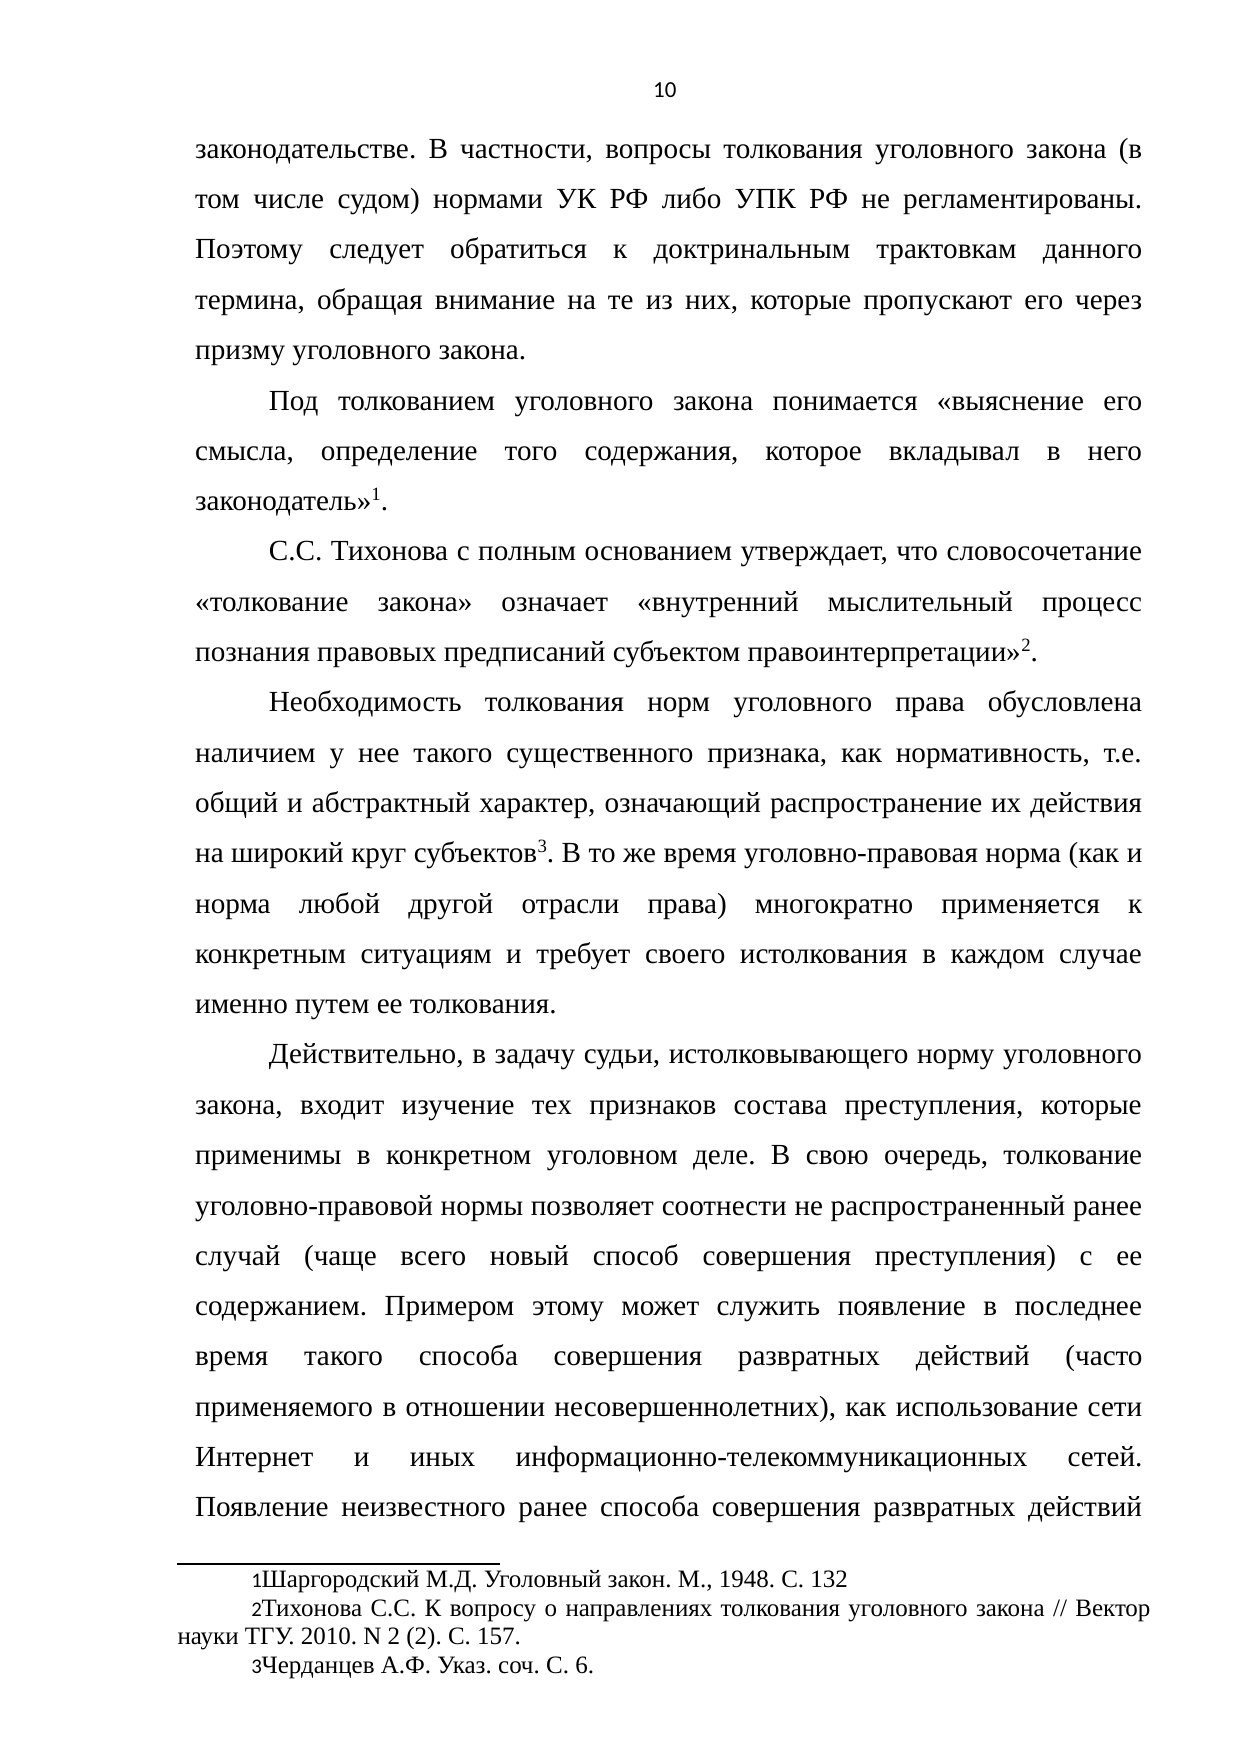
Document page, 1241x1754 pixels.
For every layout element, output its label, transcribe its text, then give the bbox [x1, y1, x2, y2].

text Необходимость толкования норм уголовного права обусловлена наличием у нее такого существенного признака, как нормативность, т.е. общий и абстрактный характер, означающий распространение их действия на широкий круг субъектов. В то же время уголовно-правовая норма (как и норма любой другой отрасли права) многократно применяется к конкретным ситуациям и требует своего истолкования в каждом случае именно путем ее толкования. [195, 684, 1143, 1020]
text Действительно, в задачу судьи, истолковывающего норму уголовного закона, входит изучение тех признаков состава преступления, которые применимы в конкретном уголовном деле. В свою очередь, толкование уголовно-правовой нормы позволяет соотнести не распространенный ранее случай (чаще всего новый способ совершения преступления) с ее содержанием. Примером этому может служить появление в последнее время такого способа совершения развратных действий (часто применяемого в отношении несовершеннолетних), как использование сети Интернет и иных информационно-телекоммуникационных сетей. Появление неизвестного ранее способа совершения развратных действий [195, 1037, 1143, 1523]
text Шаргородский М.Д. Уголовный закон. М., 1948. С. 132 [177, 1564, 1152, 1593]
text законодательстве. В частности, вопросы толкования уголовного закона (в том числе судом) нормами УК РФ либо УПК РФ не регламентированы. Поэтому следует обратиться к доктринальным трактовкам данного термина, обращая внимание на те из них, которые пропускают его через призму уголовного закона. [195, 131, 1143, 366]
text Под толкованием уголовного закона понимается «выяснение его смысла, определение того содержания, которое вкладывал в него законодатель». [195, 383, 1143, 517]
text Тихонова С.С. К вопросу о направлениях толкования уголовного закона // Вектор науки ТГУ. 2010. N 2 (2). С. 157. [177, 1593, 1152, 1650]
text Черданцев А.Ф. Указ. соч. С. 6. [177, 1650, 1152, 1679]
text С.С. Тихонова с полным основанием утверждает, что словосочетание «толкование закона» означает «внутренний мыслительный процесс познания правовых предписаний субъектом правоинтерпретации». [195, 533, 1143, 668]
